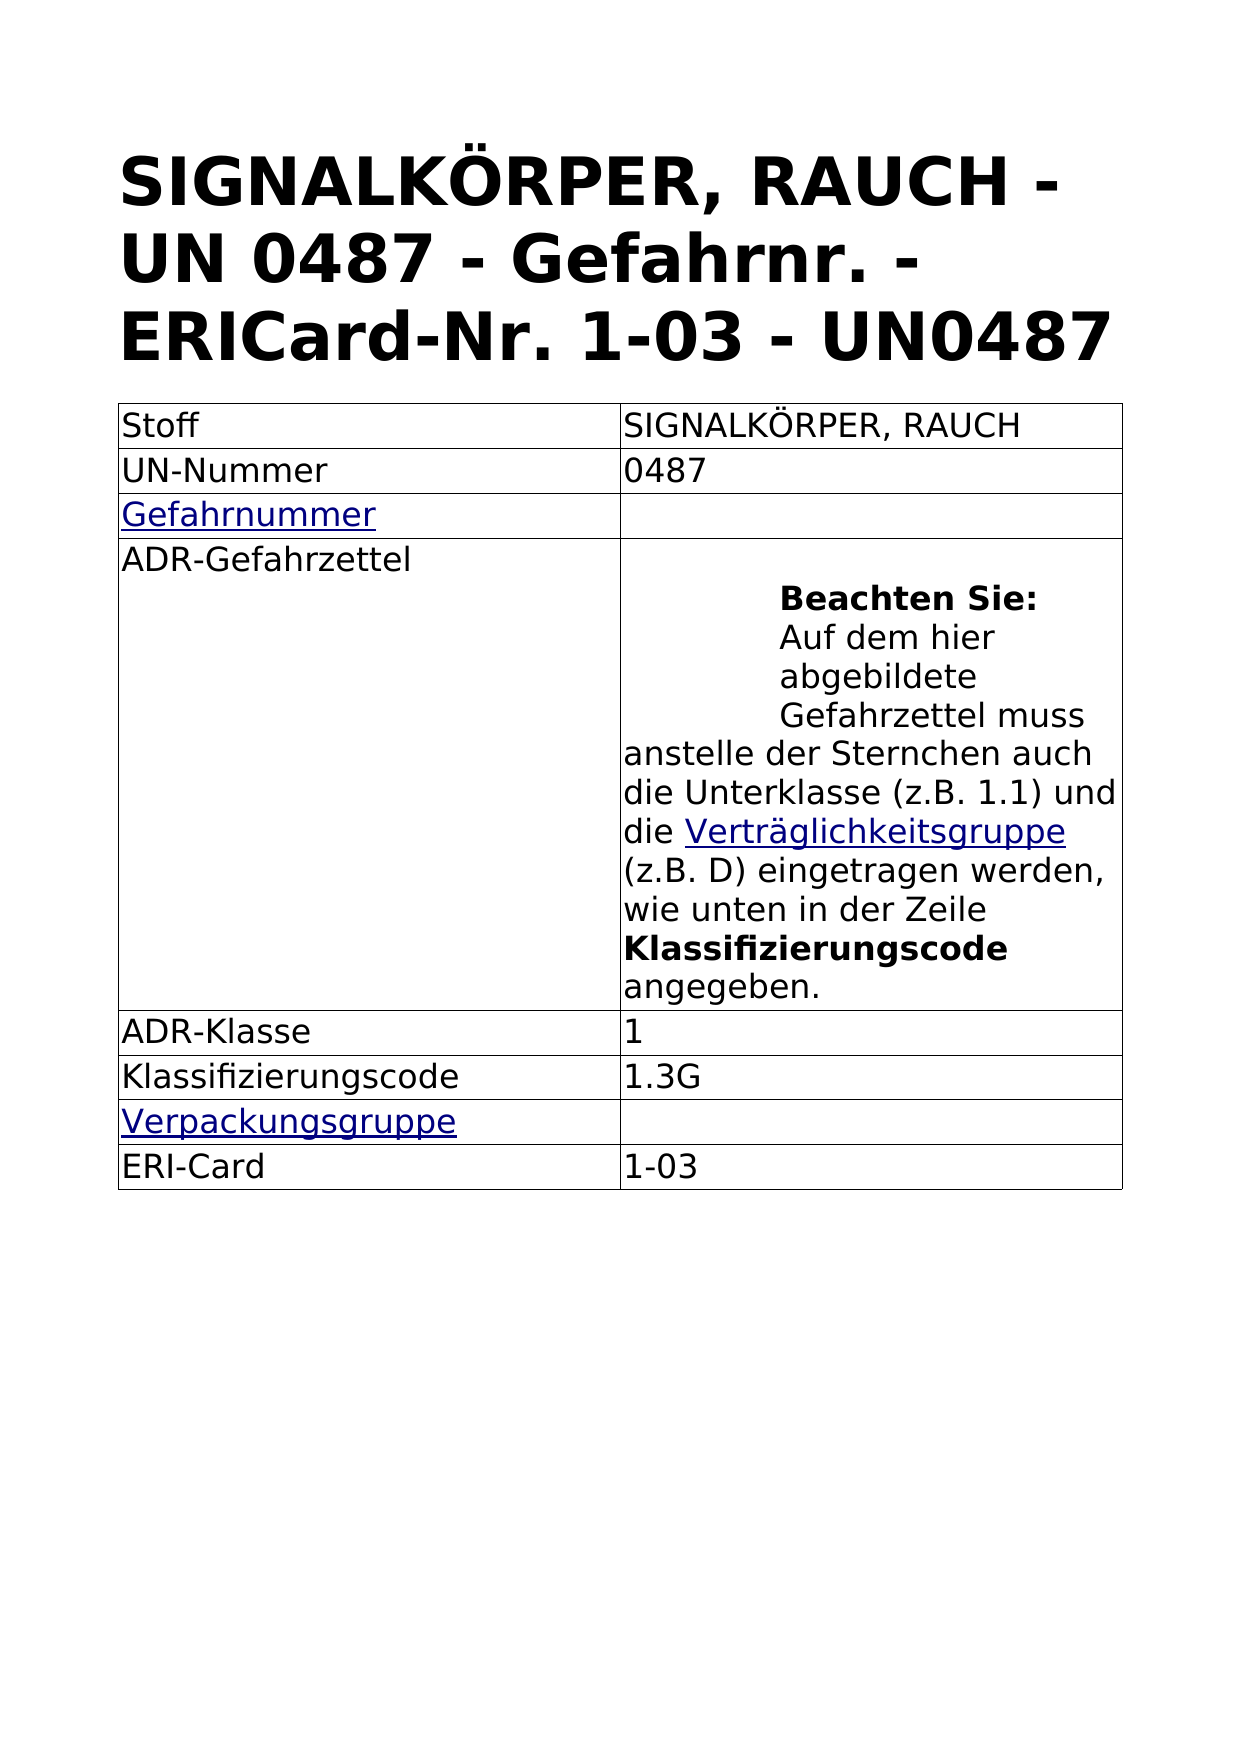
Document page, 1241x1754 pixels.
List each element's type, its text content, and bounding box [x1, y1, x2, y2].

table_cell Beachten Sie: Auf dem hier abgebildete Gefahrzettel muss anstelle der Sternchen auch die Unterklasse (z.B. 1.1) und die Verträglichkeitsgruppe (z.B. D) eingetragen werden, wie unten in der Zeile Klassifizierungscode angegeben. [621, 539, 1122, 1010]
table_cell 1 [621, 1011, 1122, 1054]
table_header Stoff [119, 404, 620, 448]
table_cell ERI-Card [119, 1145, 620, 1189]
table_cell Klassifizierungscode [119, 1056, 620, 1099]
table_cell [621, 1100, 1122, 1144]
table_cell ADR-Klasse [119, 1011, 620, 1054]
table_cell UN-Nummer [119, 449, 620, 493]
table_cell 0487 [621, 449, 1122, 493]
table_cell ADR-Gefahrzettel [119, 539, 620, 1010]
table_cell [621, 494, 1122, 538]
table_cell 1.3G [621, 1056, 1122, 1099]
table_header SIGNALKÖRPER, RAUCH [621, 404, 1122, 448]
table_cell Gefahrnummer [119, 494, 620, 538]
table_cell 1-03 [621, 1145, 1122, 1189]
table_cell Verpackungsgruppe [119, 1100, 620, 1144]
subtitle SIGNALKÖRPER, RAUCH - UN 0487 - Gefahrnr. - ERICard-Nr. 1-03 - UN0487 [118, 143, 1122, 376]
